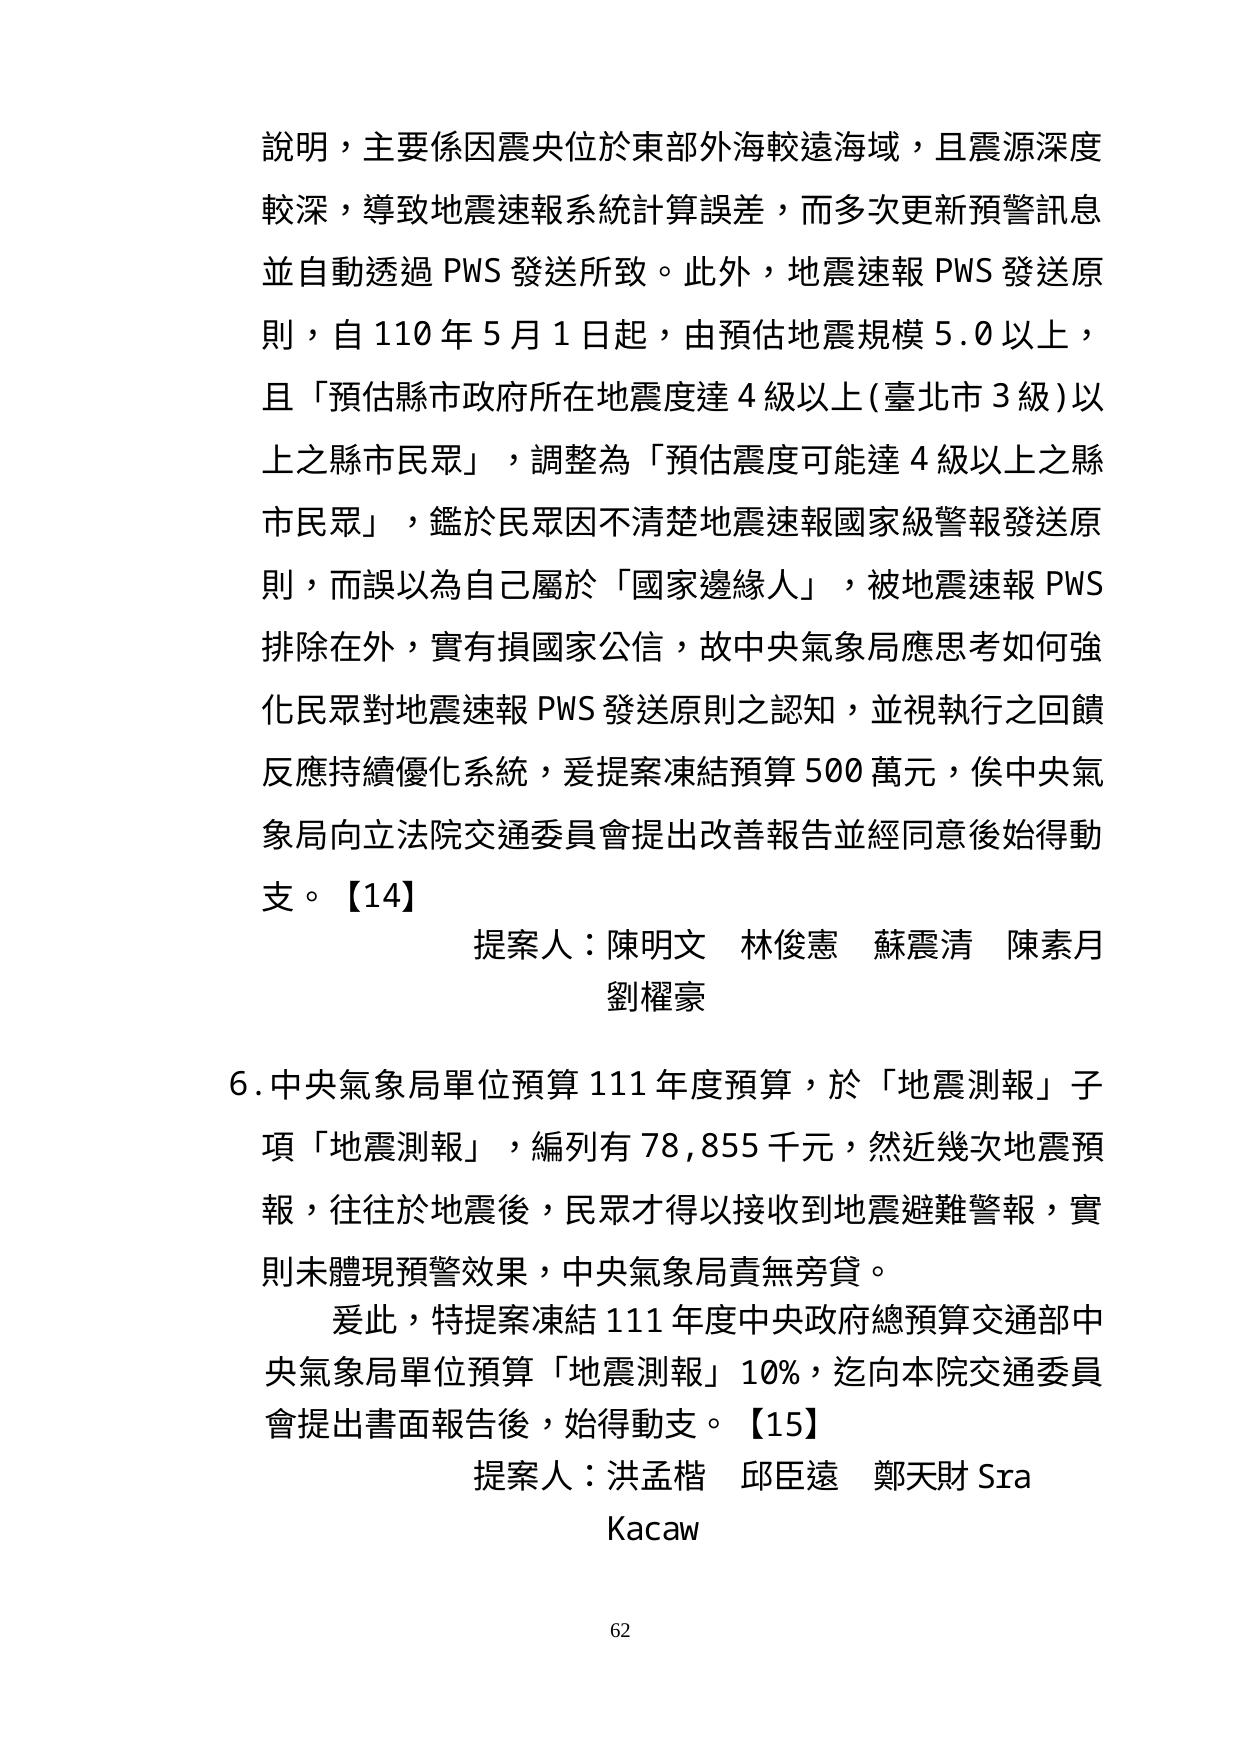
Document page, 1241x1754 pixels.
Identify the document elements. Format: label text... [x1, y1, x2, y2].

text 6.中央氣象局單位預算111年度預算，於「地震測報」子項「地震測報」，編列有78,855千元，然近幾次地震預報，往往於地震後，民眾才得以接收到地震避難警報，實則未體現預警效果，中央氣象局責無旁貸。 [228, 1041, 1104, 1291]
text 爰此，特提案凍結111年度中央政府總預算交通部中央氣象局單位預算「地震測報」10%，迄向本院交通委員會提出書面報告後，始得動支。【15】 [264, 1291, 1104, 1447]
text 5.中央氣象局111年度預算案，新增辦理「強地動觀測第6期計畫-發展智慧化地震預警系統計畫」1億3,109萬3千元，透過「災防告警細胞廣播訊息系統」(Public Warning System,以下簡稱PWS)、電視臺插播、網際網路及手機APP等作為發布地震預警的手段。然今年2月曾發生民眾連續多次收到PWS警報之情形，據中央氣象局說明，主要係因震央位於東部外海較遠海域，且震源深度較深，導致地震速報系統計算誤差，而多次更新預警訊息，並自動透過PWS發送所致。此外，地震速報PWS發送原則，自110年5月1日起，由預估地震規模5.0以上，且「預估縣市政府所在地震度達4級以上(臺北市3級)以上之縣市民眾」，調整為「預估震度可能達4級以上之縣市民眾」，鑑於民眾因不清楚地震速報國家級警報發送原則，而誤以為自己屬於「國家邊緣人」，被地震速報PWS排除在外，實有損國家公信，故中央氣象局應思考如何強化民眾對地震速報PWS發送原則之認知，並視執行之回饋反應持續優化系統，爰提案凍結預算500萬元，俟中央氣象局向立法院交通委員會提出改善報告並經同意後始得動支。【14】 [228, 103, 1104, 916]
text 提案人：陳明文 林俊憲 蘇震清 陳素月 劉櫂豪 [473, 916, 1117, 1020]
text 提案人：洪孟楷 邱臣遠 鄭天財Sra Kacaw [473, 1447, 1117, 1551]
